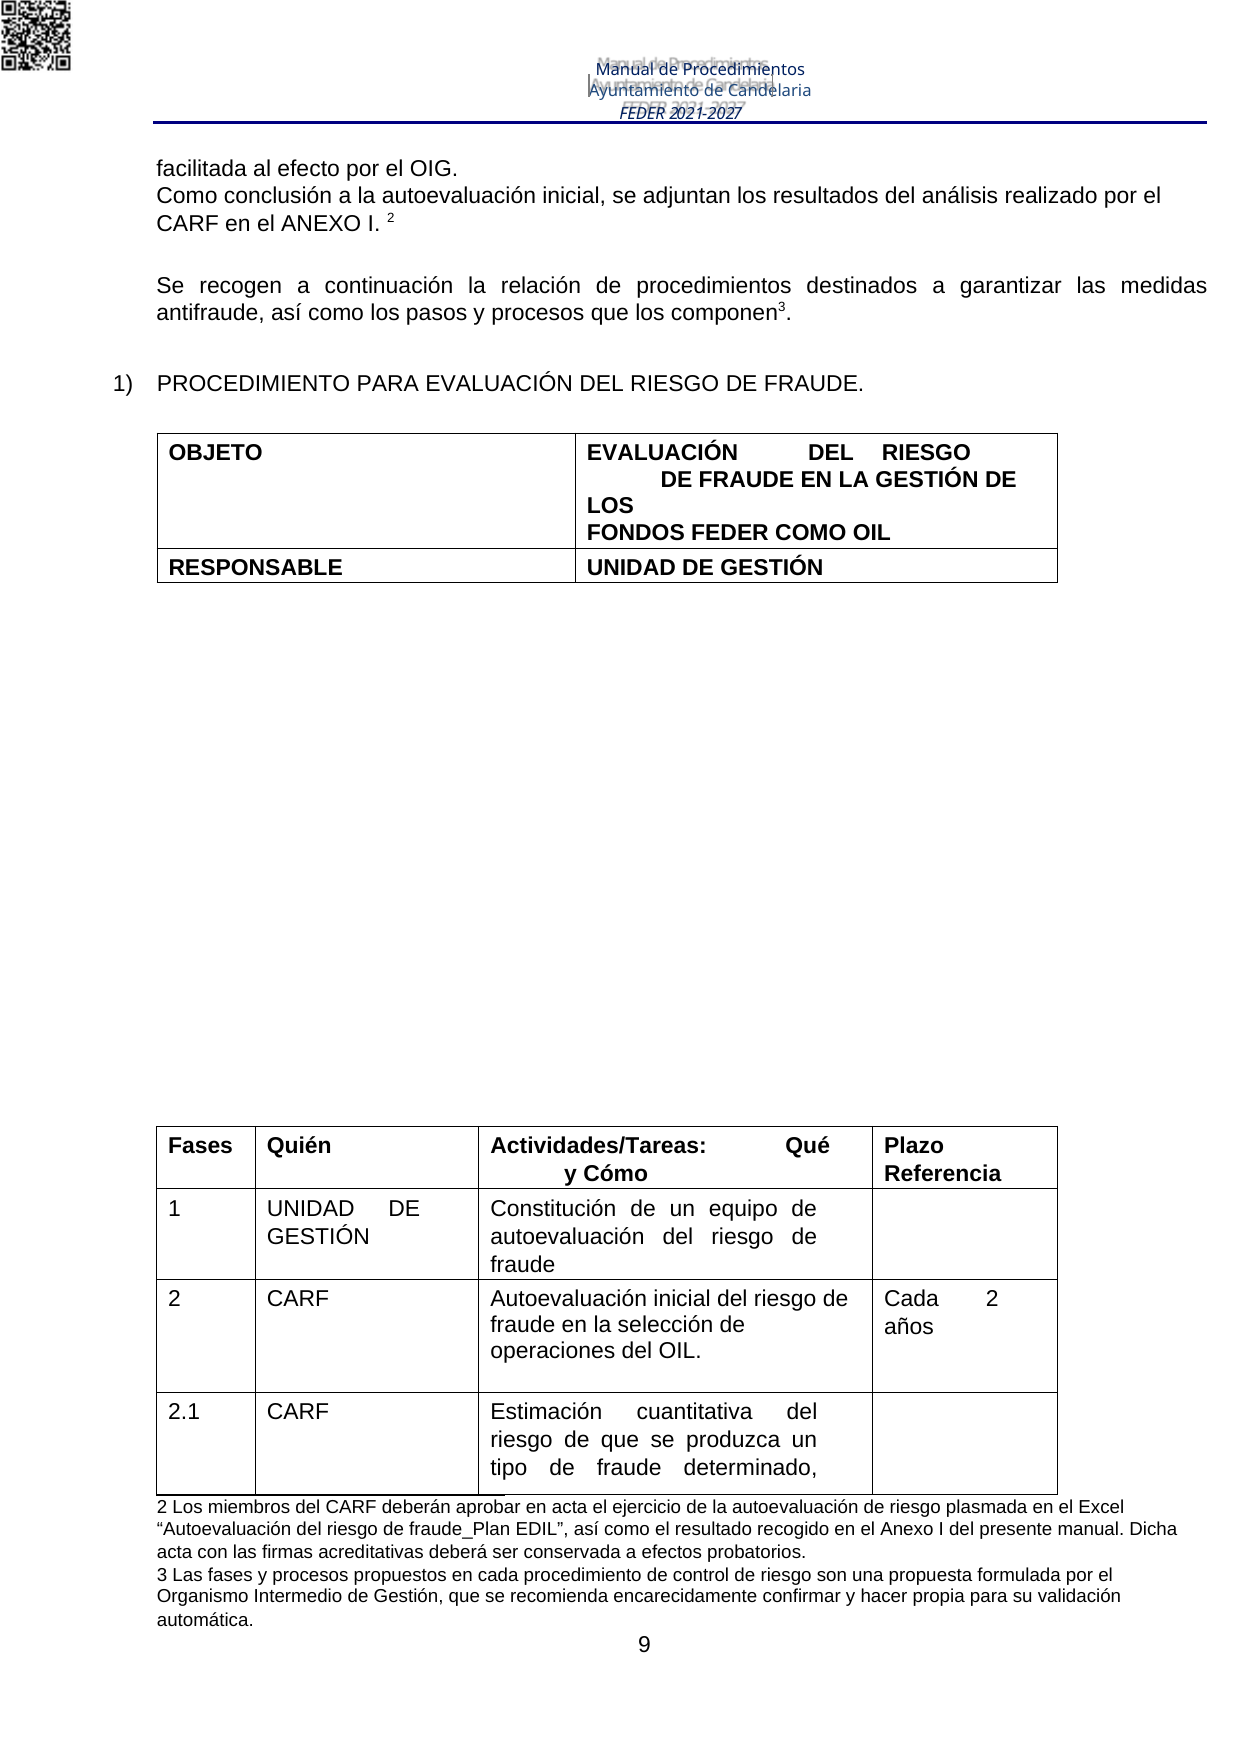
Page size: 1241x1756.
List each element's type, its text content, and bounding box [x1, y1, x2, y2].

text CARF en el ANEXO I. [156, 210, 1208, 236]
table_header Actividades/Tareas: Qué y Cómo [479, 1127, 872, 1188]
table_header OBJETO [158, 434, 575, 547]
table_cell Cada 2 años [873, 1280, 1057, 1392]
table_header EVALUACIÓN DEL RIESGO DE FRAUDE EN LA GESTIÓN DE LOS FONDOS FEDER COMO OIL [576, 434, 1057, 547]
text Los miembros del CARF deberán aprobar en acta el ejercicio de la autoevaluación de riesgo plasmada en el Excel “Autoevaluación del riesgo de fraude_Plan EDIL”, así como el resultado recogido en el Anexo I del presente manual. Dicha acta con las firmas acreditativas deberá ser conservada a efectos probatorios. [157, 1496, 1210, 1562]
table_cell RESPONSABLE [158, 549, 575, 582]
table_cell UNIDAD DE GESTIÓN [576, 549, 1057, 582]
table_cell CARF [256, 1280, 478, 1392]
list PROCEDIMIENTO PARA EVALUACIÓN DEL RIESGO DE FRAUDE. [113, 370, 1208, 396]
text facilitada al efecto por el OIG. [156, 155, 1208, 181]
table_cell [873, 1189, 1057, 1279]
table_cell 1 [157, 1189, 255, 1279]
table_header Quién [256, 1127, 478, 1188]
table_cell 2.1 [157, 1393, 255, 1493]
table_header Plazo Referencia [873, 1127, 1057, 1188]
table_cell CARF [256, 1393, 478, 1493]
text Se recogen a continuación la relación de procedimientos destinados a garantizar las medidas antifraude, así como los pasos y procesos que los componen. [156, 272, 1208, 325]
table_cell Constitución de un equipo de autoevaluación del riesgo de fraude [479, 1189, 872, 1279]
table_cell [873, 1393, 1057, 1493]
text Las fases y procesos propuestos en cada procedimiento de control de riesgo son una propuesta formulada por el Organismo Intermedio de Gestión, que se recomienda encarecidamente confirmar y hacer propia para su validación automática. [157, 1563, 1184, 1631]
table_cell Estimación cuantitativa del riesgo de que se produzca un tipo de fraude determinado, [479, 1393, 872, 1493]
table_cell Autoevaluación inicial del riesgo de fraude en la selección de operaciones del OIL. [479, 1280, 872, 1392]
text Como conclusión a la autoevaluación inicial, se adjuntan los resultados del análisis realizado por el [156, 182, 1208, 209]
table_header Fases [157, 1127, 255, 1188]
table_cell 2 [157, 1280, 255, 1392]
table_cell UNIDAD DE GESTIÓN [256, 1189, 478, 1279]
